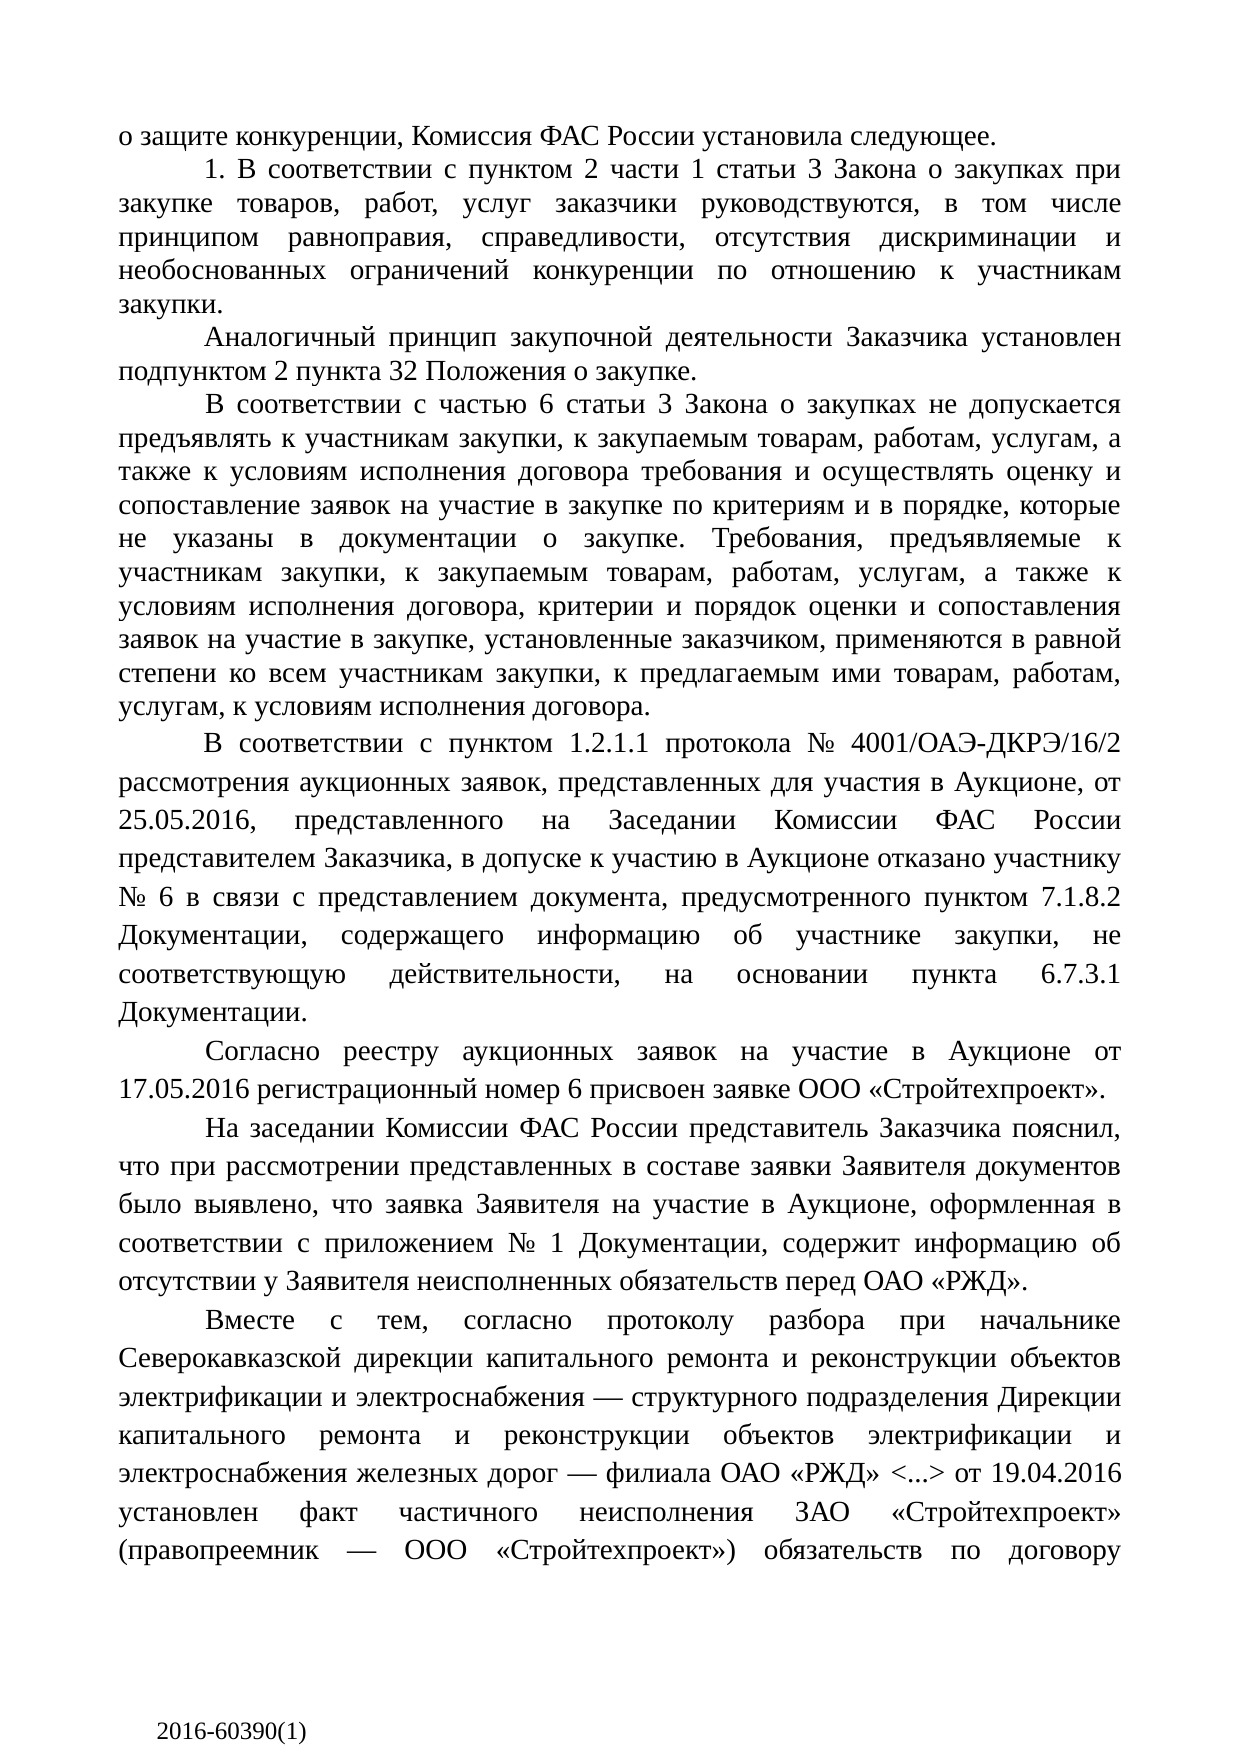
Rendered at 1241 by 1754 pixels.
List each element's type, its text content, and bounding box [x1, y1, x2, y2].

text Вместе с тем, согласно протоколу разбора при начальнике Северокавказской дирекции капитального ремонта и реконструкции объектов электрификации и электроснабжения — структурного подразделения Дирекции капитального ремонта и реконструкции объектов электрификации и электроснабжения железных дорог — филиала ОАО «РЖД» <...> от 19.04.2016 установлен факт частичного неисполнения ЗАО «Стройтехпроект» (правопреемник — ООО «Стройтехпроект») обязательств по договору [118, 1298, 1122, 1567]
text о защите конкуренции, Комиссия ФАС России установила следующее. [118, 118, 1122, 152]
text Аналогичный принцип закупочной деятельности Заказчика установлен подпунктом 2 пункта 32 Положения о закупке. [118, 319, 1122, 386]
text 1. В соответствии с пунктом 2 части 1 статьи 3 Закона о закупках при закупке товаров, работ, услуг заказчики руководствуются, в том числе принципом равноправия, справедливости, отсутствия дискриминации и необоснованных ограничений конкуренции по отношению к участникам закупки. [118, 152, 1122, 319]
text Согласно реестру аукционных заявок на участие в Аукционе от 17.05.2016 регистрационный номер 6 присвоен заявке ООО «Стройтехпроект». [118, 1029, 1122, 1106]
text В соответствии с частью 6 статьи 3 Закона о закупках не допускается предъявлять к участникам закупки, к закупаемым товарам, работам, услугам, а также к условиям исполнения договора требования и осуществлять оценку и сопоставление заявок на участие в закупке по критериям и в порядке, которые не указаны в документации о закупке. Требования, предъявляемые к участникам закупки, к закупаемым товарам, работам, услугам, а также к условиям исполнения договора, критерии и порядок оценки и сопоставления заявок на участие в закупке, установленные заказчиком, применяются в равной степени ко всем участникам закупки, к предлагаемым ими товарам, работам, услугам, к условиям исполнения договора. [118, 386, 1122, 722]
text На заседании Комиссии ФАС России представитель Заказчика пояснил, что при рассмотрении представленных в составе заявки Заявителя документов было выявлено, что заявка Заявителя на участие в Аукционе, оформленная в соответствии с приложением № 1 Документации, содержит информацию об отсутствии у Заявителя неисполненных обязательств перед ОАО «РЖД». [118, 1106, 1122, 1298]
text В соответствии с пунктом 1.2.1.1 протокола № 4001/ОАЭ-ДКРЭ/16/2 рассмотрения аукционных заявок, представленных для участия в Аукционе, от 25.05.2016, представленного на Заседании Комиссии ФАС России представителем Заказчика, в допуске к участию в Аукционе отказано участнику № 6 в связи с представлением документа, предусмотренного пунктом 7.1.8.2 Документации, содержащего информацию об участнике закупки, не соответствующую действительности, на основании пункта 6.7.3.1 Документации. [118, 722, 1122, 1029]
